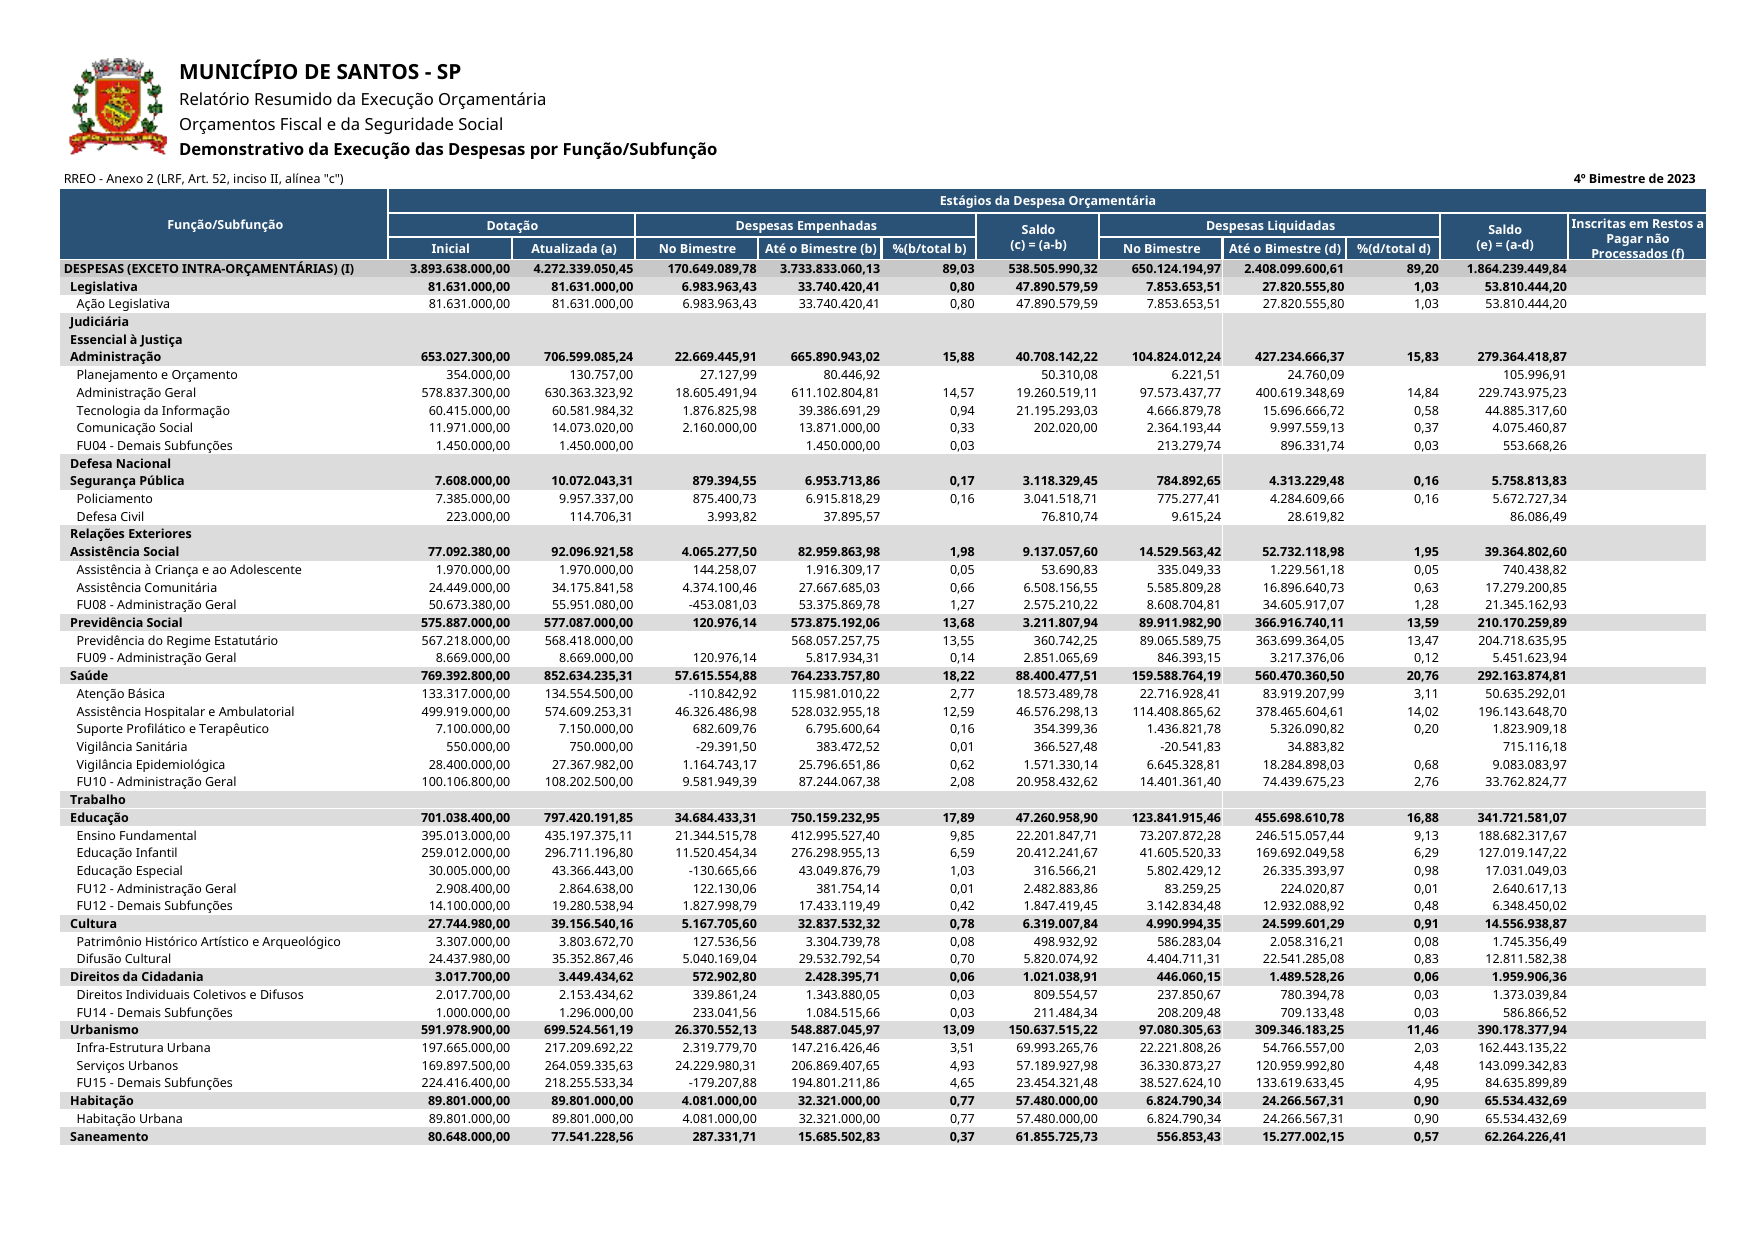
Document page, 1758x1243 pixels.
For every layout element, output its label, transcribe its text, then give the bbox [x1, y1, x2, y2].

table_cell 390.178.377,94 [1440, 1021, 1568, 1039]
table_cell [635, 437, 758, 454]
table_cell 769.392.800,00 [388, 667, 512, 684]
table_cell [635, 330, 758, 348]
table_cell 14.529.563,42 [1099, 543, 1222, 561]
table_cell 150.637.515,22 [976, 1021, 1099, 1039]
table_cell [1099, 454, 1222, 472]
table_cell 6.348.450,02 [1440, 897, 1568, 915]
table_cell Despesas Empenhadas [636, 214, 975, 236]
table_cell 446.060,15 [1099, 968, 1222, 986]
table_cell 0,80 [881, 295, 976, 313]
table_cell 335.049,33 [1099, 561, 1222, 578]
table_cell 88.400.477,51 [976, 667, 1099, 684]
table_cell 3.307.000,00 [388, 933, 512, 950]
table_cell Urbanismo [60, 1021, 388, 1039]
table_cell 12.932.088,92 [1223, 897, 1346, 915]
table_cell Atualizada (a) [513, 238, 634, 259]
table_cell 276.298.955,13 [758, 844, 881, 862]
table_cell 27.744.980,00 [388, 915, 512, 932]
table_cell 1.916.309,17 [758, 561, 881, 578]
table_cell 11.971.000,00 [388, 419, 512, 437]
table_cell [1697, 170, 1706, 188]
table_cell 100.106.800,00 [388, 773, 512, 791]
table_cell 1.021.038,91 [976, 968, 1099, 986]
table_cell DESPESAS (EXCETO INTRA-ORÇAMENTÁRIAS) (I) [60, 260, 388, 277]
table_cell -20.541,83 [1099, 738, 1222, 755]
table_cell [1568, 472, 1706, 490]
table_cell 27.820.555,80 [1223, 277, 1346, 295]
table_cell 0,05 [1346, 561, 1440, 578]
table_cell 123.841.915,46 [1099, 809, 1222, 826]
table_cell 4.666.879,78 [1099, 401, 1222, 419]
table_cell Judiciária [60, 313, 388, 330]
table_cell 169.692.049,58 [1223, 844, 1346, 862]
table_cell [1346, 330, 1440, 348]
table_cell 1,27 [881, 596, 976, 614]
table_cell 4.990.994,35 [1099, 915, 1222, 932]
table_cell 0,12 [1346, 649, 1440, 667]
table_cell [512, 313, 635, 330]
table_cell Previdência do Regime Estatutário [60, 631, 388, 649]
table_cell 11,46 [1346, 1021, 1440, 1039]
table_cell 47.890.579,59 [976, 295, 1099, 313]
table_cell 553.668,26 [1440, 437, 1568, 454]
table_cell 32.321.000,00 [758, 1110, 881, 1127]
table_cell 53.375.869,78 [758, 596, 881, 614]
table_cell Assistência Hospitalar e Ambulatorial [60, 702, 388, 720]
table_cell 2,08 [881, 773, 976, 791]
table_cell 92.096.921,58 [512, 543, 635, 561]
table_cell 0,77 [881, 1092, 976, 1109]
table_cell 2.160.000,00 [635, 419, 758, 437]
table_cell [1346, 791, 1440, 808]
table_cell [68, 160, 167, 170]
table_cell 20.412.241,67 [976, 844, 1099, 862]
table_cell 7.853.653,51 [1099, 277, 1222, 295]
table_cell 6.983.963,43 [635, 295, 758, 313]
table_cell 682.609,76 [635, 720, 758, 738]
table_cell 715.116,18 [1440, 738, 1568, 755]
table_cell 25.796.651,86 [758, 755, 881, 773]
table_cell 17,89 [881, 809, 976, 826]
table_cell 9,85 [881, 826, 976, 844]
table_cell 1.571.330,14 [976, 755, 1099, 773]
table_cell 1,03 [1346, 295, 1440, 313]
table_cell 61.855.725,73 [976, 1127, 1099, 1145]
table_cell 287.331,71 [635, 1127, 758, 1145]
table_cell Habitação Urbana [60, 1110, 388, 1127]
table_cell 0,16 [881, 490, 976, 507]
table_cell 0,14 [881, 649, 976, 667]
table_cell 4.313.229,48 [1223, 472, 1346, 490]
table_cell 26.370.552,13 [635, 1021, 758, 1039]
table_cell Inscritas em Restos a Pagar não Processados (f) [1569, 214, 1706, 259]
table_cell 162.443.135,22 [1440, 1039, 1568, 1056]
table_cell Função/Subfunção [60, 189, 387, 259]
table_cell 6.645.328,81 [1099, 755, 1222, 773]
table_header [1697, 59, 1706, 88]
table_cell [1568, 525, 1706, 543]
table_cell 6.795.600,64 [758, 720, 881, 738]
table_cell [635, 454, 758, 472]
table_cell 34.684.433,31 [635, 809, 758, 826]
table_cell 4,48 [1346, 1056, 1440, 1074]
table_cell 6.824.790,34 [1099, 1110, 1222, 1127]
table_cell Assistência Comunitária [60, 578, 388, 596]
table_cell [512, 791, 635, 808]
table_cell 46.576.298,13 [976, 702, 1099, 720]
table_cell 0,66 [881, 578, 976, 596]
table_cell 9.137.057,60 [976, 543, 1099, 561]
table_cell 17.279.200,85 [1440, 578, 1568, 596]
table_cell [881, 313, 976, 330]
table_cell 341.721.581,07 [1440, 809, 1568, 826]
table_cell 0,03 [1346, 986, 1440, 1003]
table_cell [758, 313, 881, 330]
table_cell 28.619,82 [1223, 508, 1346, 525]
table_cell 62.264.226,41 [1440, 1127, 1568, 1145]
table_cell 5.040.169,04 [635, 950, 758, 968]
table_cell Patrimônio Histórico Artístico e Arqueológico [60, 933, 388, 950]
table_cell 556.853,43 [1099, 1127, 1222, 1145]
table_cell 223.000,00 [388, 508, 512, 525]
table_cell [1568, 950, 1706, 968]
table_header [82, 83, 94, 120]
table_cell 27.667.685,03 [758, 578, 881, 596]
table_cell 39.156.540,16 [512, 915, 635, 932]
table_cell 53.810.444,20 [1440, 277, 1568, 295]
table_cell 0,91 [1346, 915, 1440, 932]
table_cell Relatório Resumido da Execução Orçamentária [176, 89, 1573, 113]
table_cell 11.520.454,34 [635, 844, 758, 862]
table_cell 4º Bimestre de 2023 [1504, 170, 1697, 188]
table_cell 32.321.000,00 [758, 1092, 881, 1109]
table_cell 81.631.000,00 [388, 277, 512, 295]
table_cell 0,03 [881, 986, 976, 1003]
table_cell 5.802.429,12 [1099, 862, 1222, 879]
table_cell FU15 - Demais Subfunções [60, 1074, 388, 1092]
table_cell [881, 508, 976, 525]
table_cell 7.608.000,00 [388, 472, 512, 490]
table_cell 7.385.000,00 [388, 490, 512, 507]
table_cell Tecnologia da Informação [60, 401, 388, 419]
table_cell [1568, 755, 1706, 773]
table_cell [1568, 1021, 1706, 1039]
table_cell Assistência Social [60, 543, 388, 561]
table_cell 53.690,83 [976, 561, 1099, 578]
table_cell 309.346.183,25 [1223, 1021, 1346, 1039]
table_cell 296.711.196,80 [512, 844, 635, 862]
table_cell 211.484,34 [976, 1003, 1099, 1021]
table_cell 586.866,52 [1440, 1003, 1568, 1021]
table_cell 5.451.623,94 [1440, 649, 1568, 667]
table_cell [388, 454, 512, 472]
table_cell 27.127,99 [635, 366, 758, 383]
table_cell 41.605.520,33 [1099, 844, 1222, 862]
table_cell 12,59 [881, 702, 976, 720]
table_cell 6.824.790,34 [1099, 1092, 1222, 1109]
table_cell 412.995.527,40 [758, 826, 881, 844]
table_cell Defesa Nacional [60, 454, 388, 472]
table_cell 259.012.000,00 [388, 844, 512, 862]
table_cell 233.041,56 [635, 1003, 758, 1021]
table_cell 0,08 [1346, 933, 1440, 950]
table_cell 83.919.207,99 [1223, 685, 1346, 702]
table_cell [1568, 915, 1706, 932]
table_cell 0,06 [881, 968, 976, 986]
table_cell 87.244.067,38 [758, 773, 881, 791]
table_cell [1568, 348, 1706, 366]
table_cell 8.669.000,00 [388, 649, 512, 667]
table_cell 34.605.917,07 [1223, 596, 1346, 614]
table_cell 3.142.834,48 [1099, 897, 1222, 915]
table_cell 114.706,31 [512, 508, 635, 525]
table_cell 9.957.337,00 [512, 490, 635, 507]
table_cell 2.428.395,71 [758, 968, 881, 986]
table_cell FU14 - Demais Subfunções [60, 1003, 388, 1021]
table_cell Difusão Cultural [60, 950, 388, 968]
table_cell Suporte Profilático e Terapêutico [60, 720, 388, 738]
table_cell Estágios da Despesa Orçamentária [389, 189, 1706, 212]
table_cell 38.527.624,10 [1099, 1074, 1222, 1092]
table_cell 568.418.000,00 [512, 631, 635, 649]
table_cell 60.415.000,00 [388, 401, 512, 419]
table_cell 0,63 [1346, 578, 1440, 596]
table_cell 19.280.538,94 [512, 897, 635, 915]
table_cell 6,29 [1346, 844, 1440, 862]
table_cell 24.599.601,29 [1223, 915, 1346, 932]
table_cell 97.573.437,77 [1099, 384, 1222, 401]
table_cell 1.084.515,66 [758, 1003, 881, 1021]
table_cell 0,01 [881, 738, 976, 755]
table_cell 18.284.898,03 [1223, 755, 1346, 773]
table_cell 809.554,57 [976, 986, 1099, 1003]
table_cell [635, 313, 758, 330]
table_cell 1.296.000,00 [512, 1003, 635, 1021]
table_cell 0,20 [1346, 720, 1440, 738]
table_cell [1346, 738, 1440, 755]
table_cell 400.619.348,69 [1223, 384, 1346, 401]
table_cell 2.153.434,62 [512, 986, 635, 1003]
table_cell 21.195.293,03 [976, 401, 1099, 419]
table_cell 548.887.045,97 [758, 1021, 881, 1039]
table_cell Educação Infantil [60, 844, 388, 862]
table_cell Relações Exteriores [60, 525, 388, 543]
table_cell [1568, 1092, 1706, 1109]
table_cell [1568, 738, 1706, 755]
table_cell 366.916.740,11 [1223, 614, 1346, 631]
table_cell 24.266.567,31 [1223, 1110, 1346, 1127]
table_cell [1568, 596, 1706, 614]
table_cell 4,93 [881, 1056, 976, 1074]
table_cell 0,70 [881, 950, 976, 968]
table_cell 17.031.049,03 [1440, 862, 1568, 879]
table_cell 144.258,07 [635, 561, 758, 578]
table_cell FU09 - Administração Geral [60, 649, 388, 667]
table_cell 9.581.949,39 [635, 773, 758, 791]
table_cell 15.277.002,15 [1223, 1127, 1346, 1145]
table_cell [1568, 685, 1706, 702]
table_cell 360.742,25 [976, 631, 1099, 649]
table_cell [1568, 631, 1706, 649]
table_cell 4,65 [881, 1074, 976, 1092]
table_cell [1568, 260, 1706, 277]
table_cell 1.450.000,00 [388, 437, 512, 454]
table_cell Até o Bimestre (d) [1224, 238, 1345, 259]
table_cell 43.366.443,00 [512, 862, 635, 879]
table_cell 611.102.804,81 [758, 384, 881, 401]
table_cell 630.363.323,92 [512, 384, 635, 401]
table_cell [976, 791, 1099, 808]
table_cell 39.364.802,60 [1440, 543, 1568, 561]
table_cell 6.953.713,86 [758, 472, 881, 490]
table_cell 29.532.792,54 [758, 950, 881, 968]
table_cell 89.801.000,00 [512, 1110, 635, 1127]
table_cell [1568, 614, 1706, 631]
table_cell 69.993.265,76 [976, 1039, 1099, 1056]
table_cell 0,90 [1346, 1110, 1440, 1127]
table_cell 13,47 [1346, 631, 1440, 649]
table_cell 22.541.285,08 [1223, 950, 1346, 968]
table_cell 0,01 [1346, 879, 1440, 897]
table_cell 18.605.491,94 [635, 384, 758, 401]
table_cell 202.020,00 [976, 419, 1099, 437]
table_cell 13.871.000,00 [758, 419, 881, 437]
table_cell 4.065.277,50 [635, 543, 758, 561]
table_cell 1.489.528,26 [1223, 968, 1346, 986]
table_cell 89.911.982,90 [1099, 614, 1222, 631]
table_cell [388, 525, 512, 543]
table_cell 5.167.705,60 [635, 915, 758, 932]
table_header [68, 59, 167, 160]
table_cell [1099, 525, 1222, 543]
table_cell 292.163.874,81 [1440, 667, 1568, 684]
table_cell [1568, 1074, 1706, 1092]
table_cell [758, 454, 881, 472]
table_cell 852.634.235,31 [512, 667, 635, 684]
table_cell 568.057.257,75 [758, 631, 881, 649]
table_cell [388, 330, 512, 348]
table_cell [1568, 773, 1706, 791]
table_cell Serviços Urbanos [60, 1056, 388, 1074]
table_cell [1568, 1127, 1706, 1145]
table_cell 4.374.100,46 [635, 578, 758, 596]
table_cell 538.505.990,32 [976, 260, 1099, 277]
table_cell 339.861,24 [635, 986, 758, 1003]
table_cell 9.083.083,97 [1440, 755, 1568, 773]
table_cell 224.416.400,00 [388, 1074, 512, 1092]
table_cell 6.915.818,29 [758, 490, 881, 507]
table_cell 16.896.640,73 [1223, 578, 1346, 596]
table_cell 47.890.579,59 [976, 277, 1099, 295]
table_cell 264.059.335,63 [512, 1056, 635, 1074]
table_cell 780.394,78 [1223, 986, 1346, 1003]
table_cell 147.216.426,46 [758, 1039, 881, 1056]
table_cell Cultura [60, 915, 388, 932]
table_cell [1223, 454, 1346, 472]
table_cell 89,20 [1346, 260, 1440, 277]
table_cell [635, 525, 758, 543]
table_cell 206.869.407,65 [758, 1056, 881, 1074]
table_cell 76.810,74 [976, 508, 1099, 525]
table_cell -110.842,92 [635, 685, 758, 702]
table_cell 130.757,00 [512, 366, 635, 383]
table_cell 217.209.692,22 [512, 1039, 635, 1056]
table_cell [1099, 791, 1222, 808]
table_cell 560.470.360,50 [1223, 667, 1346, 684]
table_cell [1568, 437, 1706, 454]
table_cell 55.951.080,00 [512, 596, 635, 614]
table_cell [976, 330, 1099, 348]
table_cell 0,03 [1346, 1003, 1440, 1021]
table_cell 1,98 [881, 543, 976, 561]
table_cell 578.837.300,00 [388, 384, 512, 401]
table_cell 784.892,65 [1099, 472, 1222, 490]
table_cell 701.038.400,00 [388, 809, 512, 826]
table_cell 0,37 [881, 1127, 976, 1145]
table_cell 39.386.691,29 [758, 401, 881, 419]
table_cell 35.352.867,46 [512, 950, 635, 968]
table_cell 14,84 [1346, 384, 1440, 401]
table_cell [976, 525, 1099, 543]
table_cell 9.997.559,13 [1223, 419, 1346, 437]
table_cell Ação Legislativa [60, 295, 388, 313]
table_cell [1223, 525, 1346, 543]
table_cell 775.277,41 [1099, 490, 1222, 507]
table_cell 213.279,74 [1099, 437, 1222, 454]
table_cell 846.393,15 [1099, 649, 1222, 667]
table_cell 4.404.711,31 [1099, 950, 1222, 968]
table_cell 143.099.342,83 [1440, 1056, 1568, 1074]
table_cell Despesas Liquidadas [1100, 214, 1439, 236]
table_cell 706.599.085,24 [512, 348, 635, 366]
table_cell 2,03 [1346, 1039, 1440, 1056]
table_cell 1.864.239.449,84 [1440, 260, 1568, 277]
table_cell 0,03 [881, 437, 976, 454]
table_cell 1,28 [1346, 596, 1440, 614]
table_cell Administração [60, 348, 388, 366]
table_cell 6.221,51 [1099, 366, 1222, 383]
table_cell [881, 330, 976, 348]
table_cell 84.635.899,89 [1440, 1074, 1568, 1092]
table_cell 44.885.317,60 [1440, 401, 1568, 419]
table_cell [1568, 490, 1706, 507]
table_cell 54.766.557,00 [1223, 1039, 1346, 1056]
table_cell 17.433.119,49 [758, 897, 881, 915]
table_cell 4.284.609,66 [1223, 490, 1346, 507]
table_cell 499.919.000,00 [388, 702, 512, 720]
table_cell 2.851.065,69 [976, 649, 1099, 667]
table_cell 9,13 [1346, 826, 1440, 844]
table_cell Educação [60, 809, 388, 826]
table_cell 21.344.515,78 [635, 826, 758, 844]
table_cell Saúde [60, 667, 388, 684]
table_cell 10.072.043,31 [512, 472, 635, 490]
table_cell 0,06 [1346, 968, 1440, 986]
table_cell 159.588.764,19 [1099, 667, 1222, 684]
table_cell 50.635.292,01 [1440, 685, 1568, 702]
table_cell 699.524.561,19 [512, 1021, 635, 1039]
table_cell [1440, 791, 1568, 808]
table_cell 279.364.418,87 [1440, 348, 1568, 366]
table_cell -453.081,03 [635, 596, 758, 614]
table_cell [1568, 667, 1706, 684]
table_cell 896.331,74 [1223, 437, 1346, 454]
table_cell 89.801.000,00 [388, 1110, 512, 1127]
table_cell 14.100.000,00 [388, 897, 512, 915]
table_cell [1568, 508, 1706, 525]
table_cell 383.472,52 [758, 738, 881, 755]
table_cell 7.100.000,00 [388, 720, 512, 738]
table_cell 2.408.099.600,61 [1223, 260, 1346, 277]
table_cell [1568, 968, 1706, 986]
table_cell [1568, 986, 1706, 1003]
table_cell [976, 313, 1099, 330]
table_cell 22.716.928,41 [1099, 685, 1222, 702]
table_cell 3,51 [881, 1039, 976, 1056]
table_cell [1440, 525, 1568, 543]
table_cell 224.020,87 [1223, 879, 1346, 897]
table_cell Essencial à Justiça [60, 330, 388, 348]
table_cell [1346, 525, 1440, 543]
table_cell 24.266.567,31 [1223, 1092, 1346, 1109]
table_cell 572.902,80 [635, 968, 758, 986]
table_cell Comunicação Social [60, 419, 388, 437]
table_cell 0,62 [881, 755, 976, 773]
table_cell 528.032.955,18 [758, 702, 881, 720]
table_cell [1568, 702, 1706, 720]
table_cell 24.229.980,31 [635, 1056, 758, 1074]
table_cell [1568, 879, 1706, 897]
table_cell 3.893.638.000,00 [388, 260, 512, 277]
table_cell 30.005.000,00 [388, 862, 512, 879]
table_cell 0,83 [1346, 950, 1440, 968]
table_cell [1568, 384, 1706, 401]
table_cell [1440, 454, 1568, 472]
table_cell [881, 454, 976, 472]
table_cell [1568, 1110, 1706, 1127]
table_cell 575.887.000,00 [388, 614, 512, 631]
table_cell 0,08 [881, 933, 976, 950]
table_cell 586.283,04 [1099, 933, 1222, 950]
table_cell 120.976,14 [635, 649, 758, 667]
table_cell 53.810.444,20 [1440, 295, 1568, 313]
table_cell 0,03 [1346, 437, 1440, 454]
table_cell 82.959.863,98 [758, 543, 881, 561]
table_cell 13,68 [881, 614, 976, 631]
table_cell 134.554.500,00 [512, 685, 635, 702]
table_cell 104.824.012,24 [1099, 348, 1222, 366]
table_cell 4.272.339.050,45 [512, 260, 635, 277]
table_cell 40.708.142,22 [976, 348, 1099, 366]
table_cell 73.207.872,28 [1099, 826, 1222, 844]
table_cell 34.883,82 [1223, 738, 1346, 755]
table_cell 0,58 [1346, 401, 1440, 419]
table_cell Assistência à Criança e ao Adolescente [60, 561, 388, 578]
table_cell Inicial [389, 238, 511, 259]
table_cell [1568, 720, 1706, 738]
table_cell 114.408.865,62 [1099, 702, 1222, 720]
table_cell 27.820.555,80 [1223, 295, 1346, 313]
table_cell 378.465.604,61 [1223, 702, 1346, 720]
table_cell Ensino Fundamental [60, 826, 388, 844]
table_cell [388, 791, 512, 808]
table_cell 3.993,82 [635, 508, 758, 525]
table_cell 653.027.300,00 [388, 348, 512, 366]
table_cell 133.317.000,00 [388, 685, 512, 702]
table_cell Trabalho [60, 791, 388, 808]
table_cell [1568, 791, 1706, 808]
table_cell 0,01 [881, 879, 976, 897]
table_cell 1.436.821,78 [1099, 720, 1222, 738]
table_cell 550.000,00 [388, 738, 512, 755]
table_cell 0,17 [881, 472, 976, 490]
table_cell 28.400.000,00 [388, 755, 512, 773]
table_cell [1568, 543, 1706, 561]
table_cell 15.696.666,72 [1223, 401, 1346, 419]
table_cell 46.326.486,98 [635, 702, 758, 720]
table_header [93, 123, 102, 131]
table_cell 7.853.653,51 [1099, 295, 1222, 313]
table_cell 229.743.975,23 [1440, 384, 1568, 401]
table_cell 3.217.376,06 [1223, 649, 1346, 667]
table_cell 13,55 [881, 631, 976, 649]
table_cell [758, 330, 881, 348]
table_cell [881, 525, 976, 543]
table_cell Defesa Civil [60, 508, 388, 525]
table_cell 26.335.393,97 [1223, 862, 1346, 879]
table_cell 237.850,67 [1099, 986, 1222, 1003]
table_cell 57.480.000,00 [976, 1110, 1099, 1127]
table_cell FU08 - Administração Geral [60, 596, 388, 614]
table_cell 2,77 [881, 685, 976, 702]
table_cell 52.732.118,98 [1223, 543, 1346, 561]
table_cell [1346, 366, 1440, 383]
table_cell 18.573.489,78 [976, 685, 1099, 702]
table_cell [512, 525, 635, 543]
table_cell 246.515.057,44 [1223, 826, 1346, 844]
table_cell 354.000,00 [388, 366, 512, 383]
table_cell RREO - Anexo 2 (LRF, Art. 52, inciso II, alínea "c") [60, 170, 1495, 187]
table_cell 188.682.317,67 [1440, 826, 1568, 844]
table_cell 750.000,00 [512, 738, 635, 755]
table_cell 22.669.445,91 [635, 348, 758, 366]
table_cell 1.000.000,00 [388, 1003, 512, 1021]
table_cell 115.981.010,22 [758, 685, 881, 702]
table_cell 797.420.191,85 [512, 809, 635, 826]
table_cell [1568, 1056, 1706, 1074]
table_cell 0,16 [1346, 490, 1440, 507]
table_cell 8.669.000,00 [512, 649, 635, 667]
table_cell %(d/total d) [1347, 238, 1439, 259]
table_cell [1099, 330, 1222, 348]
table_cell [1573, 79, 1697, 98]
table_cell 875.400,73 [635, 490, 758, 507]
table_cell 15,88 [881, 348, 976, 366]
table_cell 33.740.420,41 [758, 277, 881, 295]
table_cell [1568, 1039, 1706, 1056]
table_cell 33.740.420,41 [758, 295, 881, 313]
table_cell 6.508.156,55 [976, 578, 1099, 596]
table_cell 3.803.672,70 [512, 933, 635, 950]
table_cell 0,90 [1346, 1092, 1440, 1109]
table_cell 20,76 [1346, 667, 1440, 684]
table_cell 0,48 [1346, 897, 1440, 915]
table_cell 0,68 [1346, 755, 1440, 773]
table_cell 65.534.432,69 [1440, 1092, 1568, 1109]
table_cell 81.631.000,00 [388, 295, 512, 313]
table_cell 24.449.000,00 [388, 578, 512, 596]
table_cell 89.801.000,00 [512, 1092, 635, 1109]
table_cell 77.541.228,56 [512, 1127, 635, 1145]
table_cell 133.619.633,45 [1223, 1074, 1346, 1092]
table_cell 0,33 [881, 419, 976, 437]
table_cell 77.092.380,00 [388, 543, 512, 561]
table_cell [1568, 809, 1706, 826]
table_cell 6.319.007,84 [976, 915, 1099, 932]
table_cell 381.754,14 [758, 879, 881, 897]
table_cell [1440, 330, 1568, 348]
table_cell 0,16 [881, 720, 976, 738]
table_cell 1.827.998,79 [635, 897, 758, 915]
table_cell [1568, 366, 1706, 383]
table_cell 0,98 [1346, 862, 1440, 879]
table_header [168, 59, 176, 170]
table_cell FU10 - Administração Geral [60, 773, 388, 791]
table_cell [1099, 313, 1222, 330]
table_cell 170.649.089,78 [635, 260, 758, 277]
table_cell 8.608.704,81 [1099, 596, 1222, 614]
table_cell 591.978.900,00 [388, 1021, 512, 1039]
table_cell 218.255.533,34 [512, 1074, 635, 1092]
table_header [134, 123, 142, 131]
table_cell 120.976,14 [635, 614, 758, 631]
table_cell 574.609.253,31 [512, 702, 635, 720]
table_cell [635, 631, 758, 649]
table_cell Demonstrativo da Execução das Despesas por Função/Subfunção [176, 139, 1706, 163]
table_cell 1.970.000,00 [388, 561, 512, 578]
table_cell Atenção Básica [60, 685, 388, 702]
table_cell 86.086,49 [1440, 508, 1568, 525]
table_cell 81.631.000,00 [512, 277, 635, 295]
table_cell 5.585.809,28 [1099, 578, 1222, 596]
table_cell 50.310,08 [976, 366, 1099, 383]
table_cell Direitos da Cidadania [60, 968, 388, 986]
table_cell [1568, 454, 1706, 472]
table_cell 3.118.329,45 [976, 472, 1099, 490]
table_cell [1568, 897, 1706, 915]
table_cell -179.207,88 [635, 1074, 758, 1092]
table_cell 21.345.162,93 [1440, 596, 1568, 614]
table_cell 43.049.876,79 [758, 862, 881, 879]
table_cell Vigilância Sanitária [60, 738, 388, 755]
table_cell [1568, 330, 1706, 348]
table_cell 57.189.927,98 [976, 1056, 1099, 1074]
table_cell [976, 454, 1099, 472]
table_cell 577.087.000,00 [512, 614, 635, 631]
table_cell 6,59 [881, 844, 976, 862]
table_cell No Bimestre [636, 238, 757, 259]
table_cell 0,05 [881, 561, 976, 578]
table_cell [388, 313, 512, 330]
table_cell 3.041.518,71 [976, 490, 1099, 507]
table_cell [1346, 508, 1440, 525]
table_cell 2.864.638,00 [512, 879, 635, 897]
table_cell 24.437.980,00 [388, 950, 512, 968]
table_cell 2.017.700,00 [388, 986, 512, 1003]
table_cell No Bimestre [1100, 238, 1221, 259]
table_cell [1568, 862, 1706, 879]
table_cell [1573, 98, 1697, 113]
table_cell Vigilância Epidemiológica [60, 755, 388, 773]
table_cell 14.401.361,40 [1099, 773, 1222, 791]
table_cell 89.801.000,00 [388, 1092, 512, 1109]
table_cell 14,02 [1346, 702, 1440, 720]
table_cell Administração Geral [60, 384, 388, 401]
table_cell 3.304.739,78 [758, 933, 881, 950]
table_cell 2.640.617,13 [1440, 879, 1568, 897]
table_cell 4.081.000,00 [635, 1110, 758, 1127]
table_cell 15,83 [1346, 348, 1440, 366]
table_cell 354.399,36 [976, 720, 1099, 738]
table_cell [1697, 89, 1706, 113]
table_cell [1568, 578, 1706, 596]
table_cell [1346, 454, 1440, 472]
table_cell 7.150.000,00 [512, 720, 635, 738]
table_cell [512, 330, 635, 348]
table_cell FU12 - Demais Subfunções [60, 897, 388, 915]
table_cell 194.801.211,86 [758, 1074, 881, 1092]
table_cell 80.648.000,00 [388, 1127, 512, 1145]
table_cell 65.534.432,69 [1440, 1110, 1568, 1127]
table_cell 127.019.147,22 [1440, 844, 1568, 862]
table_cell Legislativa [60, 277, 388, 295]
table_cell 879.394,55 [635, 472, 758, 490]
table_cell [758, 525, 881, 543]
table_cell 33.762.824,77 [1440, 773, 1568, 791]
table_cell 2.482.883,86 [976, 879, 1099, 897]
table_cell 366.527,48 [976, 738, 1099, 755]
table_cell 47.260.958,90 [976, 809, 1099, 826]
table_cell [976, 437, 1099, 454]
table_cell 18,22 [881, 667, 976, 684]
table_cell 435.197.375,11 [512, 826, 635, 844]
table_cell 665.890.943,02 [758, 348, 881, 366]
table_cell Infra-Estrutura Urbana [60, 1039, 388, 1056]
table_cell 455.698.610,78 [1223, 809, 1346, 826]
table_cell 122.130,06 [635, 879, 758, 897]
table_cell 80.446,92 [758, 366, 881, 383]
table_cell 1.373.039,84 [1440, 986, 1568, 1003]
table_cell 0,16 [1346, 472, 1440, 490]
table_cell 1.959.906,36 [1440, 968, 1568, 986]
table_cell [1568, 826, 1706, 844]
table_cell 13,59 [1346, 614, 1440, 631]
table_header [142, 83, 154, 119]
table_cell 3,11 [1346, 685, 1440, 702]
table_cell 19.260.519,11 [976, 384, 1099, 401]
table_cell 204.718.635,95 [1440, 631, 1568, 649]
table_cell 650.124.194,97 [1099, 260, 1222, 277]
table_cell 20.958.432,62 [976, 773, 1099, 791]
table_cell FU12 - Administração Geral [60, 879, 388, 897]
table_cell [758, 791, 881, 808]
table_cell 83.259,25 [1099, 879, 1222, 897]
table_cell %(b/total b) [883, 238, 975, 259]
table_cell 2.908.400,00 [388, 879, 512, 897]
table_cell 0,80 [881, 277, 976, 295]
table_cell Até o Bimestre (b) [759, 238, 880, 259]
table_cell Direitos Individuais Coletivos e Difusos [60, 986, 388, 1003]
table_cell 57.615.554,88 [635, 667, 758, 684]
table_cell 1,95 [1346, 543, 1440, 561]
table_cell 764.233.757,80 [758, 667, 881, 684]
table_cell 5.820.074,92 [976, 950, 1099, 968]
table_cell [1440, 313, 1568, 330]
table_cell [1568, 419, 1706, 437]
table_cell 23.454.321,48 [976, 1074, 1099, 1092]
table_cell 5.672.727,34 [1440, 490, 1568, 507]
table_cell 498.932,92 [976, 933, 1099, 950]
table_cell [1568, 401, 1706, 419]
table_cell 24.760,09 [1223, 366, 1346, 383]
table_cell 0,78 [881, 915, 976, 932]
table_cell 5.758.813,83 [1440, 472, 1568, 490]
table_cell 0,94 [881, 401, 976, 419]
table_cell 105.996,91 [1440, 366, 1568, 383]
table_cell [1568, 277, 1706, 295]
table_cell 1.823.909,18 [1440, 720, 1568, 738]
table_cell 127.536,56 [635, 933, 758, 950]
table_cell 34.175.841,58 [512, 578, 635, 596]
table_cell 1.745.356,49 [1440, 933, 1568, 950]
table_cell 37.895,57 [758, 508, 881, 525]
table_cell 1.450.000,00 [758, 437, 881, 454]
table_cell 573.875.192,06 [758, 614, 881, 631]
table_cell [635, 791, 758, 808]
table_cell [512, 454, 635, 472]
table_cell 22.221.808,26 [1099, 1039, 1222, 1056]
table_cell -130.665,66 [635, 862, 758, 879]
table_cell 50.673.380,00 [388, 596, 512, 614]
table_cell [1568, 933, 1706, 950]
table_cell 89,03 [881, 260, 976, 277]
table_cell 14.073.020,00 [512, 419, 635, 437]
table_cell 60.581.984,32 [512, 401, 635, 419]
table_cell 0,37 [1346, 419, 1440, 437]
table_cell 74.439.675,23 [1223, 773, 1346, 791]
table_cell [881, 366, 976, 383]
table_cell 740.438,82 [1440, 561, 1568, 578]
table_cell 210.170.259,89 [1440, 614, 1568, 631]
table_cell 13,09 [881, 1021, 976, 1039]
table_cell 363.699.364,05 [1223, 631, 1346, 649]
table_cell Habitação [60, 1092, 388, 1109]
table_cell 1,03 [1346, 277, 1440, 295]
table_cell 15.685.502,83 [758, 1127, 881, 1145]
table_cell [1568, 649, 1706, 667]
table_cell 0,57 [1346, 1127, 1440, 1145]
table_cell 1.164.743,17 [635, 755, 758, 773]
table_cell 1.229.561,18 [1223, 561, 1346, 578]
table_cell 3.733.833.060,13 [758, 260, 881, 277]
table_cell 3.449.434,62 [512, 968, 635, 986]
table_cell 16,88 [1346, 809, 1440, 826]
table_header MUNICÍPIO DE SANTOS - SP [176, 59, 1573, 88]
table_cell [1568, 844, 1706, 862]
table_cell [1495, 170, 1504, 188]
table_cell 3.017.700,00 [388, 968, 512, 986]
table_cell 1,03 [881, 862, 976, 879]
table_cell 1.450.000,00 [512, 437, 635, 454]
table_cell 81.631.000,00 [512, 295, 635, 313]
table_cell 32.837.532,32 [758, 915, 881, 932]
table_cell 1.876.825,98 [635, 401, 758, 419]
table_cell 9.615,24 [1099, 508, 1222, 525]
table_cell -29.391,50 [635, 738, 758, 755]
table_cell 4.081.000,00 [635, 1092, 758, 1109]
table_cell 0,03 [881, 1003, 976, 1021]
table_cell 2.058.316,21 [1223, 933, 1346, 950]
table_cell Educação Especial [60, 862, 388, 879]
table_cell 709.133,48 [1223, 1003, 1346, 1021]
table_cell [1568, 561, 1706, 578]
table_cell 395.013.000,00 [388, 826, 512, 844]
table_cell 750.159.232,95 [758, 809, 881, 826]
table_cell 12.811.582,38 [1440, 950, 1568, 968]
table_cell Dotação [389, 214, 634, 236]
table_cell Policiamento [60, 490, 388, 507]
table_cell 0,77 [881, 1110, 976, 1127]
table_cell 197.665.000,00 [388, 1039, 512, 1056]
table_cell 0,42 [881, 897, 976, 915]
table_header [136, 59, 167, 135]
table_cell [1223, 330, 1346, 348]
table_cell [1568, 1003, 1706, 1021]
table_cell 5.326.090,82 [1223, 720, 1346, 738]
table_cell 4,95 [1346, 1074, 1440, 1092]
table_cell 427.234.666,37 [1223, 348, 1346, 366]
table_cell 22.201.847,71 [976, 826, 1099, 844]
table_cell 2,76 [1346, 773, 1440, 791]
table_cell FU04 - Demais Subfunções [60, 437, 388, 454]
table_cell [1223, 313, 1346, 330]
table_cell 1.343.880,05 [758, 986, 881, 1003]
table_cell [1223, 791, 1346, 808]
table_cell 4.075.460,87 [1440, 419, 1568, 437]
table_cell 196.143.648,70 [1440, 702, 1568, 720]
table_cell 97.080.305,63 [1099, 1021, 1222, 1039]
table_cell [1568, 295, 1706, 313]
table_cell 2.364.193,44 [1099, 419, 1222, 437]
table_cell Segurança Pública [60, 472, 388, 490]
table_cell [176, 164, 1706, 170]
table_cell [881, 791, 976, 808]
table_cell 208.209,48 [1099, 1003, 1222, 1021]
table_cell 36.330.873,27 [1099, 1056, 1222, 1074]
table_header [60, 59, 68, 170]
table_cell 169.897.500,00 [388, 1056, 512, 1074]
table_header [1573, 59, 1697, 78]
table_cell 567.218.000,00 [388, 631, 512, 649]
table_cell Orçamentos Fiscal e da Seguridade Social [176, 114, 1706, 138]
table_cell 5.817.934,31 [758, 649, 881, 667]
table_cell 1.847.419,45 [976, 897, 1099, 915]
table_cell Previdência Social [60, 614, 388, 631]
table_cell Saneamento [60, 1127, 388, 1145]
table_cell [1346, 313, 1440, 330]
table_cell 3.211.807,94 [976, 614, 1099, 631]
table_cell 89.065.589,75 [1099, 631, 1222, 649]
table_cell 57.480.000,00 [976, 1092, 1099, 1109]
table_cell 1.970.000,00 [512, 561, 635, 578]
table_cell [1568, 313, 1706, 330]
table_cell 108.202.500,00 [512, 773, 635, 791]
table_cell Planejamento e Orçamento [60, 366, 388, 383]
table_cell 120.959.992,80 [1223, 1056, 1346, 1074]
table_cell Saldo (c) = (a-b) [977, 214, 1098, 259]
table_cell 27.367.982,00 [512, 755, 635, 773]
table_cell 14.556.938,87 [1440, 915, 1568, 932]
table_cell 316.566,21 [976, 862, 1099, 879]
table_cell 6.983.963,43 [635, 277, 758, 295]
table_cell 2.575.210,22 [976, 596, 1099, 614]
table_cell 2.319.779,70 [635, 1039, 758, 1056]
table_cell 14,57 [881, 384, 976, 401]
table_cell Saldo (e) = (a-d) [1441, 214, 1567, 259]
